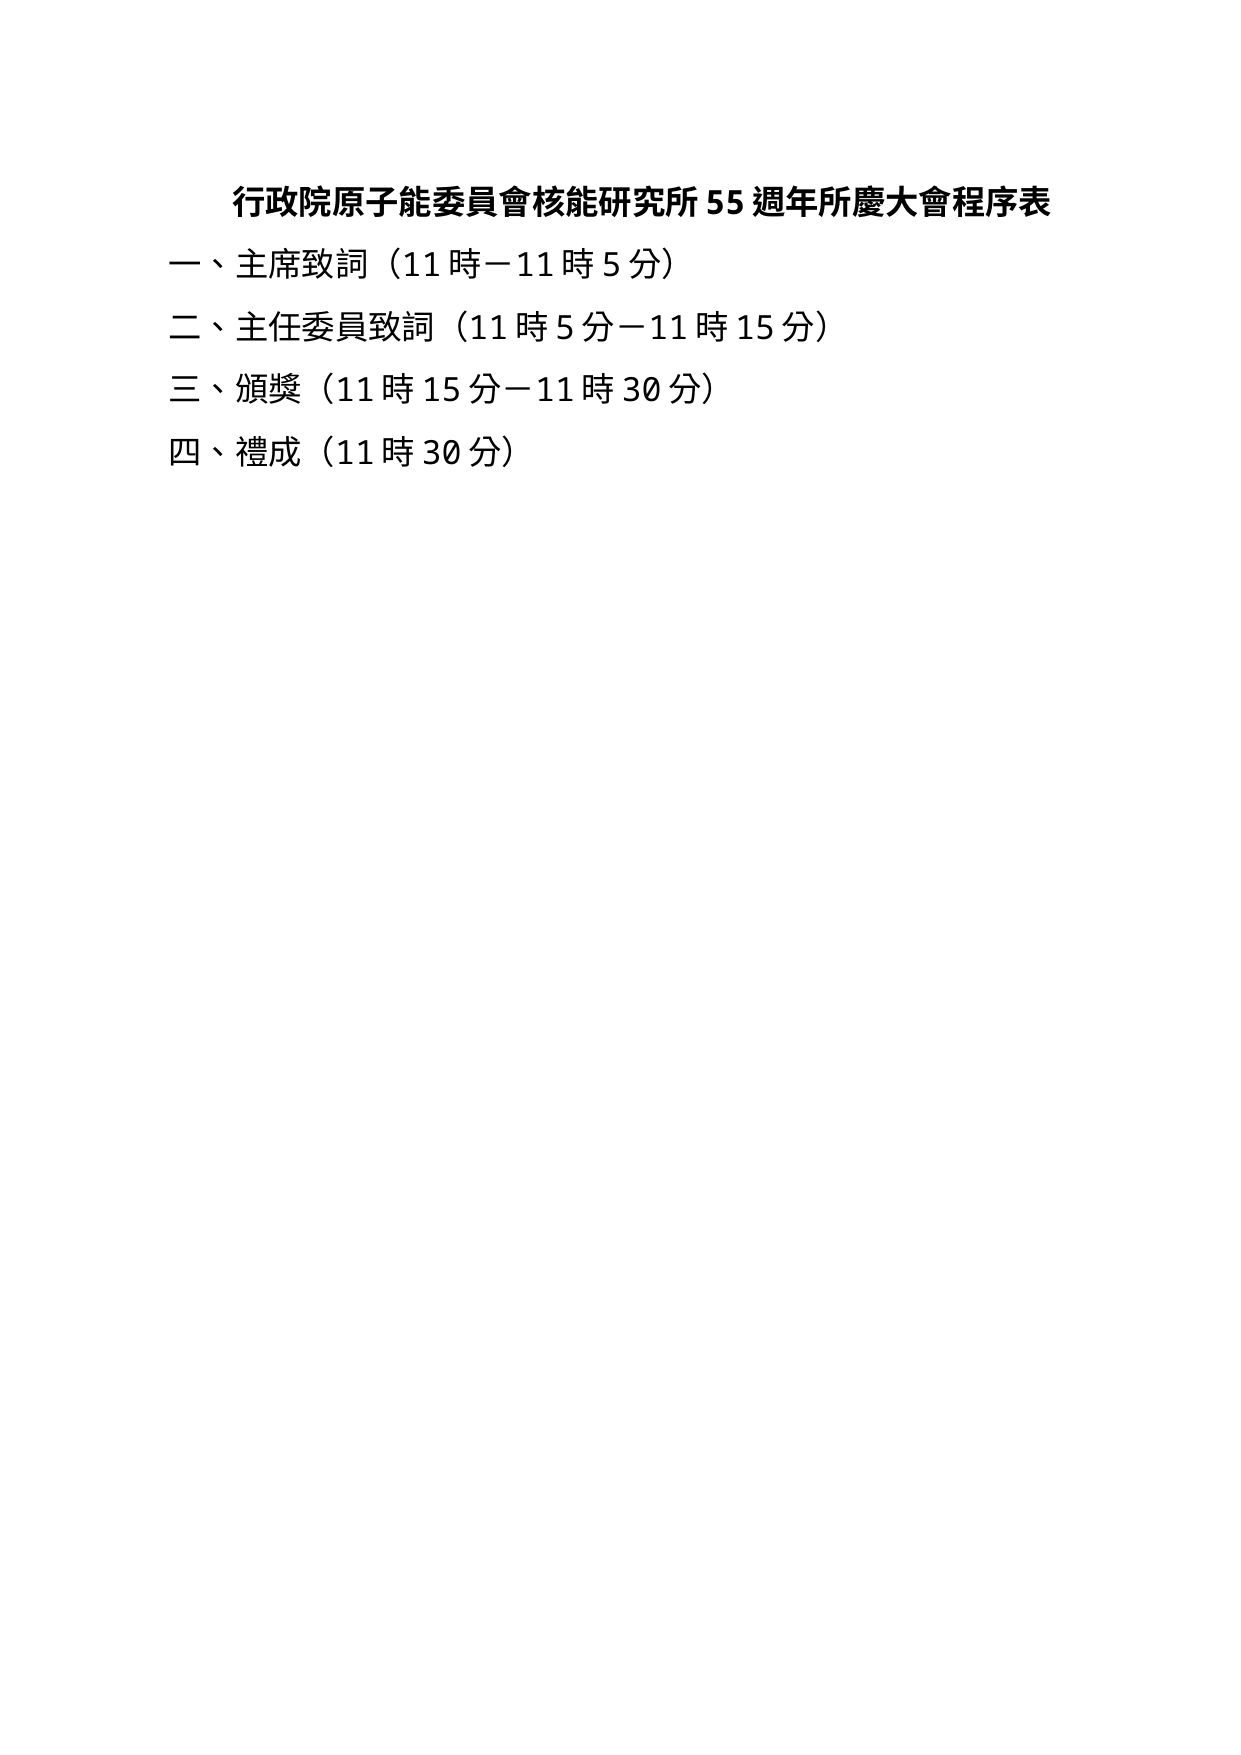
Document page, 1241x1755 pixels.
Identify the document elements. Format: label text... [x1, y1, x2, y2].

text 三、頒獎（11時15分－11時30分） [168, 346, 1165, 408]
text 四、禮成（11時30分） [168, 408, 1165, 471]
text 行政院原子能委員會核能研究所55週年所慶大會程序表 [118, 158, 1165, 221]
text 二、主任委員致詞（11時5分－11時15分） [168, 283, 1165, 346]
text 一、主席致詞（11時－11時5分） [168, 221, 1165, 283]
